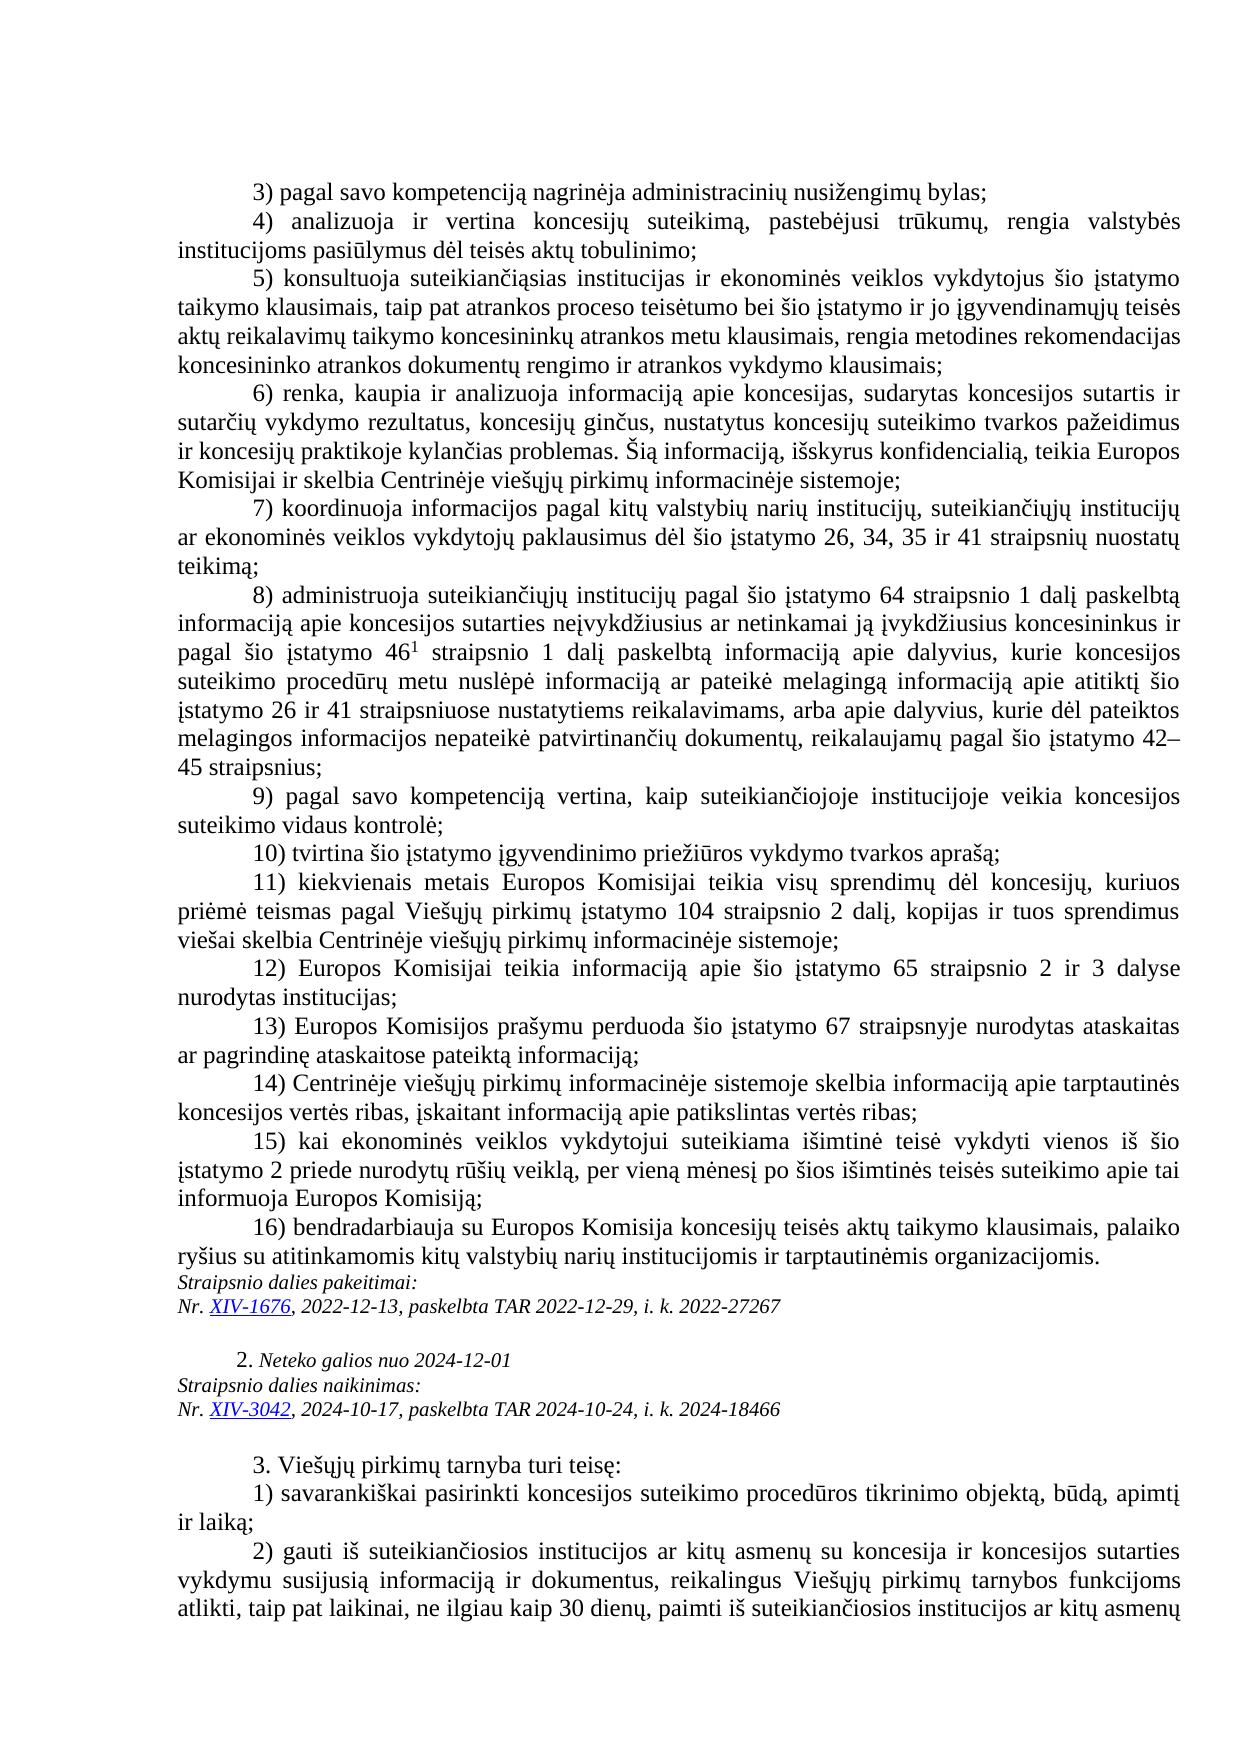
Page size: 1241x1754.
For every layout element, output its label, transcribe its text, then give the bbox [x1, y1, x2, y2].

text 14) Centrinėje viešųjų pirkimų informacinėje sistemoje skelbia informaciją apie tarptautinės koncesijos vertės ribas, įskaitant informaciją apie patikslintas vertės ribas; [177, 1068, 1181, 1126]
text 15) kai ekonominės veiklos vykdytojui suteikiama išimtinė teisė vykdyti vienos iš šio įstatymo 2 priede nurodytų rūšių veiklą, per vieną mėnesį po šios išimtinės teisės suteikimo apie tai informuoja Europos Komisiją; [177, 1126, 1181, 1212]
text Straipsnio dalies pakeitimai: [177, 1270, 1181, 1294]
text 2) gauti iš suteikiančiosios institucijos ar kitų asmenų su koncesija ir koncesijos sutarties vykdymu susijusią informaciją ir dokumentus, reikalingus Viešųjų pirkimų tarnybos funkcijoms atlikti, taip pat laikinai, ne ilgiau kaip 30 dienų, paimti iš suteikiančiosios institucijos ar kitų asmenų [177, 1536, 1181, 1622]
text 12) Europos Komisijai teikia informaciją apie šio įstatymo 65 straipsnio 2 ir 3 dalyse nurodytas institucijas; [177, 953, 1181, 1011]
text 7) koordinuoja informacijos pagal kitų valstybių narių institucijų, suteikiančiųjų institucijų ar ekonominės veiklos vykdytojų paklausimus dėl šio įstatymo 26, 34, 35 ir 41 straipsnių nuostatų teikimą; [177, 493, 1181, 580]
text 3) pagal savo kompetenciją nagrinėja administracinių nusižengimų bylas; [177, 177, 1181, 206]
text 6) renka, kaupia ir analizuoja informaciją apie koncesijas, sudarytas koncesijos sutartis ir sutarčių vykdymo rezultatus, koncesijų ginčus, nustatytus koncesijų suteikimo tvarkos pažeidimus ir koncesijų praktikoje kylančias problemas. Šią informaciją, išskyrus konfidencialią, teikia Europos Komisijai ir skelbia Centrinėje viešųjų pirkimų informacinėje sistemoje; [177, 378, 1181, 493]
text 11) kiekvienais metais Europos Komisijai teikia visų sprendimų dėl koncesijų, kuriuos priėmė teismas pagal Viešųjų pirkimų įstatymo 104 straipsnio 2 dalį, kopijas ir tuos sprendimus viešai skelbia Centrinėje viešųjų pirkimų informacinėje sistemoje; [177, 867, 1181, 953]
text 5) konsultuoja suteikiančiąsias institucijas ir ekonominės veiklos vykdytojus šio įstatymo taikymo klausimais, taip pat atrankos proceso teisėtumo bei šio įstatymo ir jo įgyvendinamųjų teisės aktų reikalavimų taikymo koncesininkų atrankos metu klausimais, rengia metodines rekomendacijas koncesininko atrankos dokumentų rengimo ir atrankos vykdymo klausimais; [177, 263, 1181, 378]
text 4) analizuoja ir vertina koncesijų suteikimą, pastebėjusi trūkumų, rengia valstybės institucijoms pasiūlymus dėl teisės aktų tobulinimo; [177, 206, 1181, 263]
text 10) tvirtina šio įstatymo įgyvendinimo priežiūros vykdymo tvarkos aprašą; [177, 838, 1181, 867]
text 9) pagal savo kompetenciją vertina, kaip suteikiančiojoje institucijoje veikia koncesijos suteikimo vidaus kontrolė; [177, 781, 1181, 838]
text 1) savarankiškai pasirinkti koncesijos suteikimo procedūros tikrinimo objektą, būdą, apimtį ir laiką; [177, 1478, 1181, 1536]
text Straipsnio dalies naikinimas: [177, 1373, 1181, 1397]
text 13) Europos Komisijos prašymu perduoda šio įstatymo 67 straipsnyje nurodytas ataskaitas ar pagrindinę ataskaitose pateiktą informaciją; [177, 1011, 1181, 1068]
text Nr. XIV-1676, 2022-12-13, paskelbta TAR 2022-12-29, i. k. 2022-27267 [177, 1294, 1181, 1318]
text 2. Neteko galios nuo 2024-12-01 [177, 1347, 1181, 1373]
text 3. Viešųjų pirkimų tarnyba turi teisę: [177, 1450, 1181, 1478]
text Nr. XIV-3042, 2024-10-17, paskelbta TAR 2024-10-24, i. k. 2024-18466 [177, 1397, 1181, 1421]
text 16) bendradarbiauja su Europos Komisija koncesijų teisės aktų taikymo klausimais, palaiko ryšius su atitinkamomis kitų valstybių narių institucijomis ir tarptautinėmis organizacijomis. [177, 1212, 1181, 1270]
text 8) administruoja suteikiančiųjų institucijų pagal šio įstatymo 64 straipsnio 1 dalį paskelbtą informaciją apie koncesijos sutarties neįvykdžiusius ar netinkamai ją įvykdžiusius koncesininkus ir pagal šio įstatymo 461 straipsnio 1 dalį paskelbtą informaciją apie dalyvius, kurie koncesijos suteikimo procedūrų metu nuslėpė informaciją ar pateikė melagingą informaciją apie atitiktį šio įstatymo 26 ir 41 straipsniuose nustatytiems reikalavimams, arba apie dalyvius, kurie dėl pateiktos melagingos informacijos nepateikė patvirtinančių dokumentų, reikalaujamų pagal šio įstatymo 42–45 straipsnius; [177, 580, 1181, 781]
